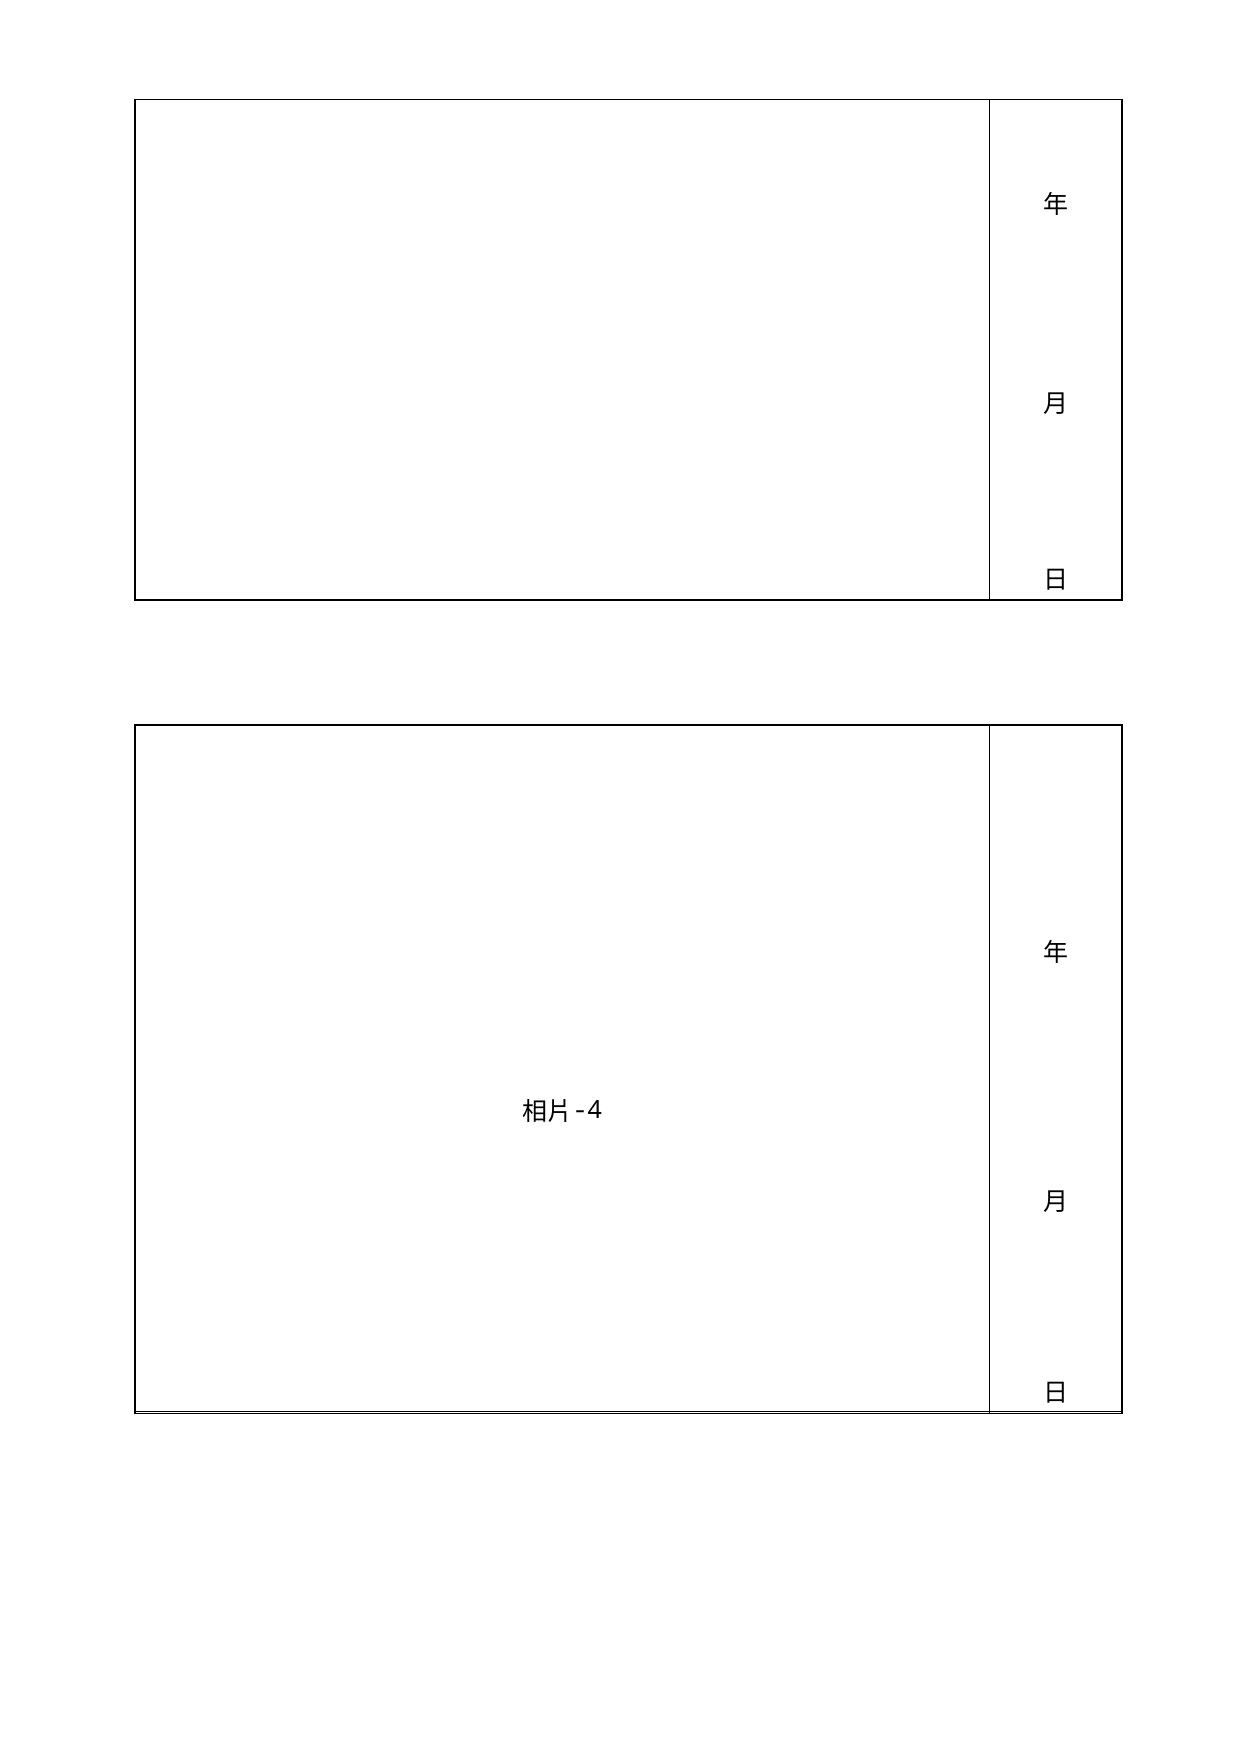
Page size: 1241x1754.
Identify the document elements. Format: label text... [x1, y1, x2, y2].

table_header 相片-4 [136, 726, 989, 1411]
table_cell 年 月 日 [990, 100, 1121, 599]
table_header 年 月 日 [990, 726, 1121, 1411]
table_cell [136, 100, 989, 599]
